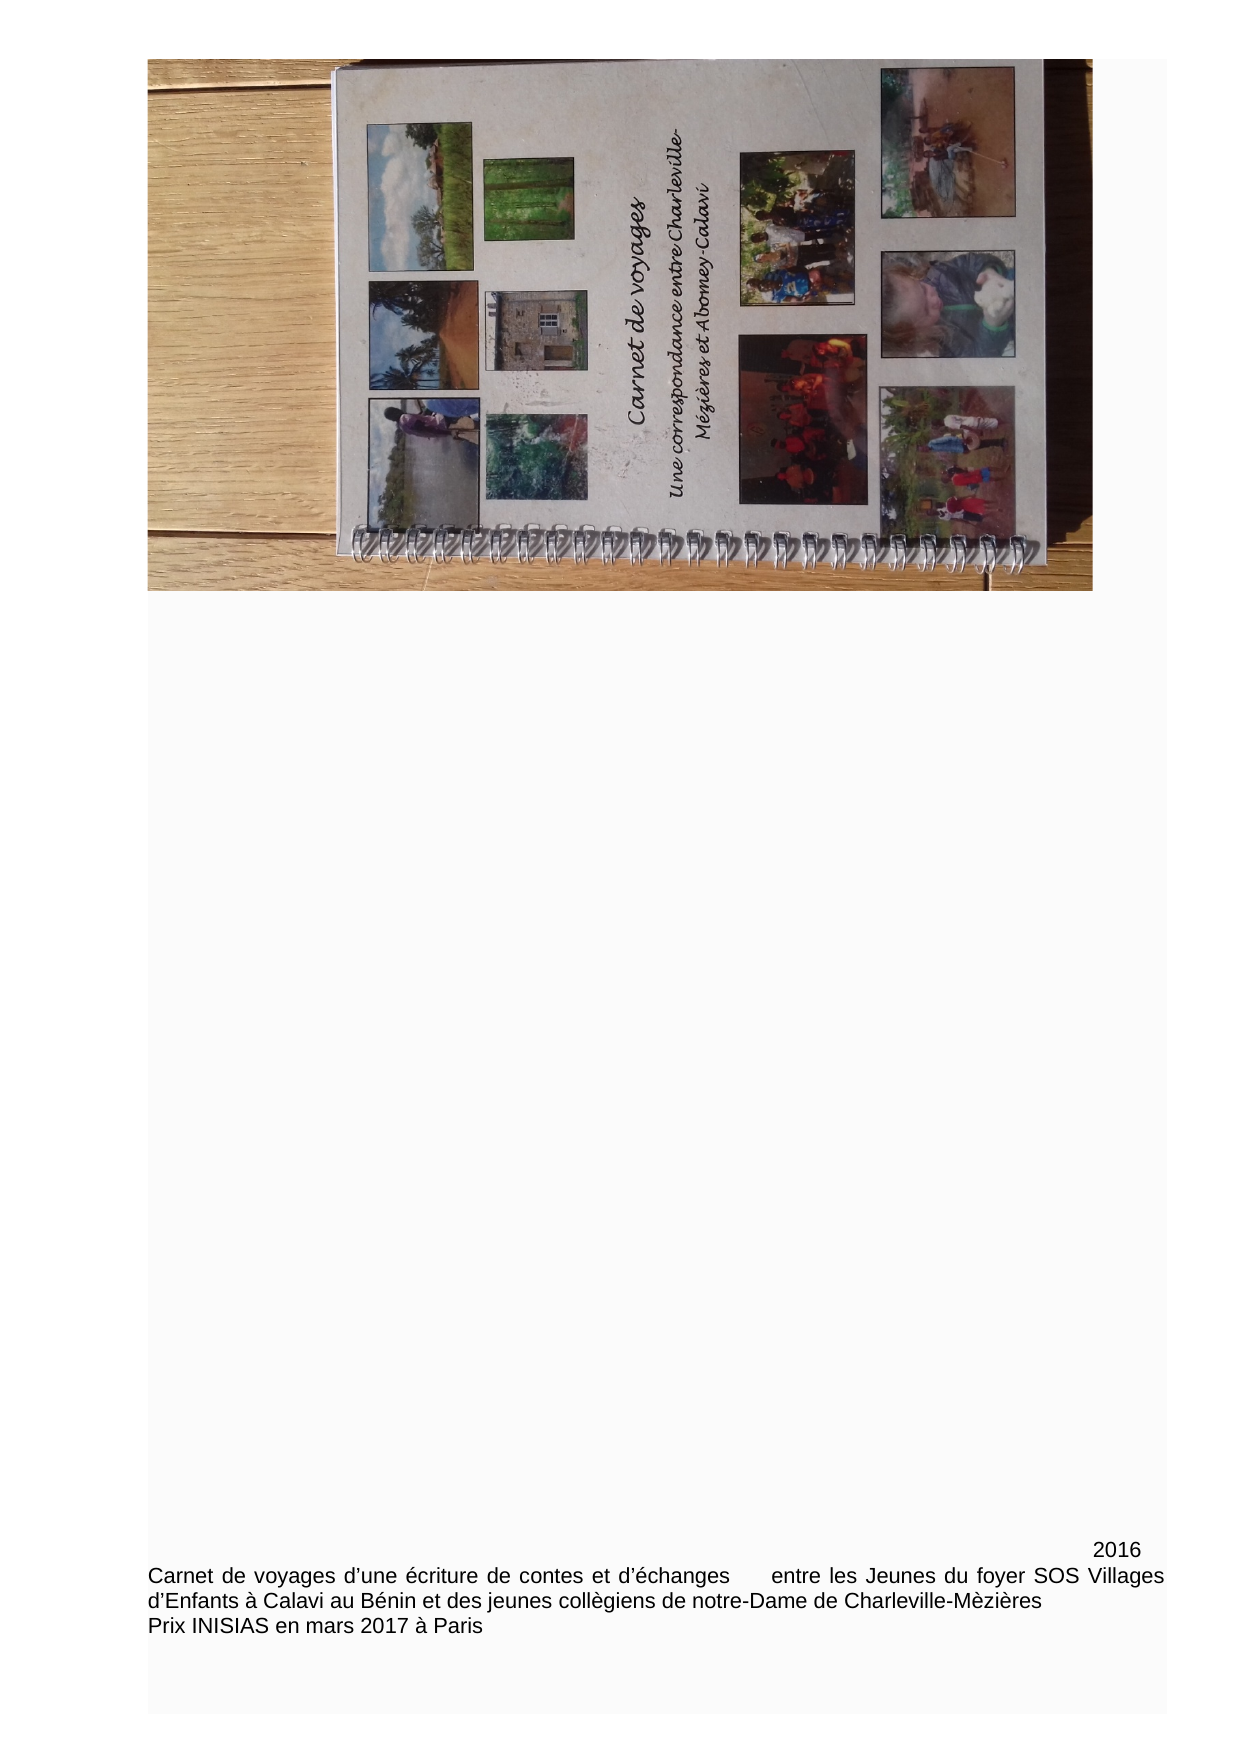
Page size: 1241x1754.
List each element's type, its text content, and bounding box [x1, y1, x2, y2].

text Prix INISIAS en mars 2017 à Paris [148, 1613, 1167, 1638]
text 2016 Carnet de voyages d’une écriture de contes et d’échanges entre les Jeunes du foyer SOS Villages d’Enfants à Calavi au Bénin et des jeunes collègiens de notre-Dame de Charleville-Mèzières [148, 59, 1167, 1613]
picture [147, 59, 1093, 591]
